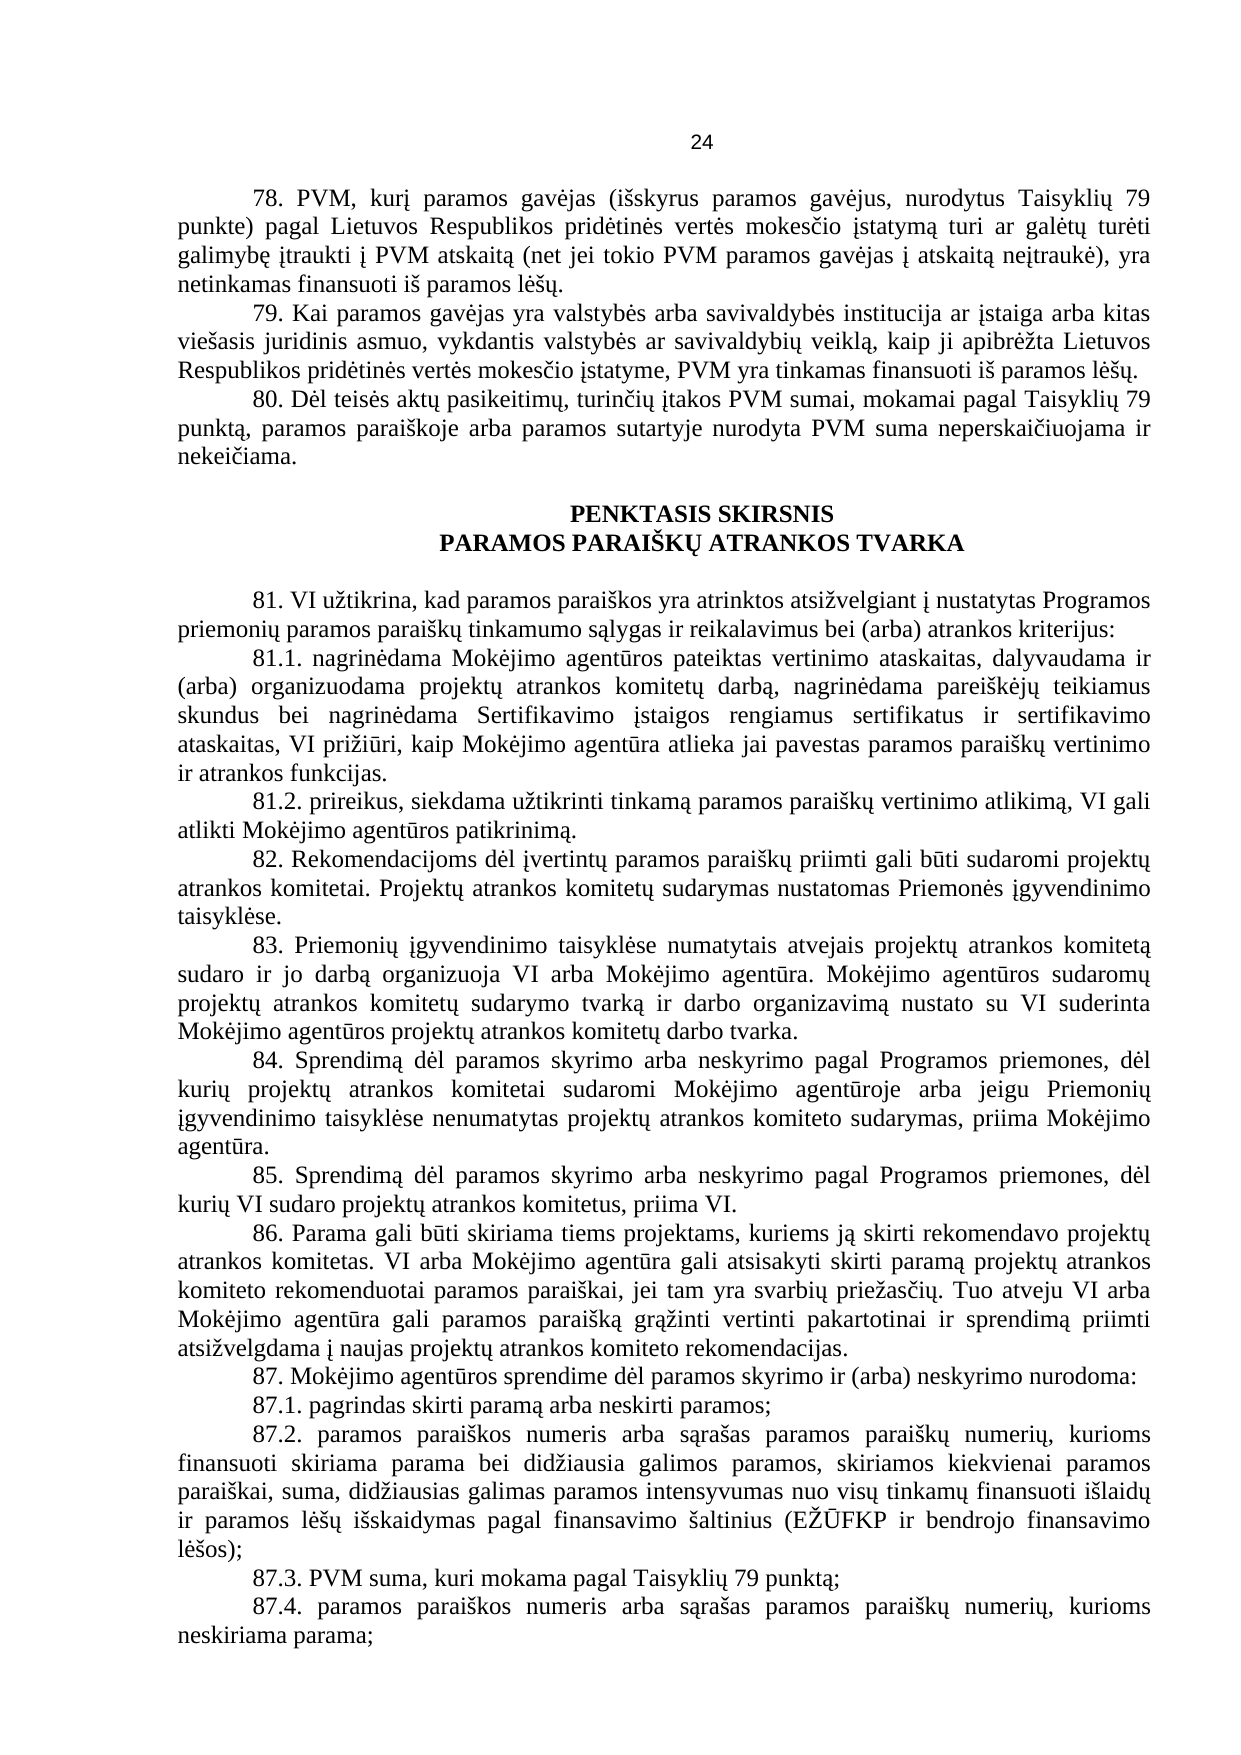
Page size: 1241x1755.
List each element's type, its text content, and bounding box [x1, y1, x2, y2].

text 82. Rekomendacijoms dėl įvertintų paramos paraiškų priimti gali būti sudaromi projektų atrankos komitetai. Projektų atrankos komitetų sudarymas nustatomas Priemonės įgyvendinimo taisyklėse. [177, 844, 1152, 930]
text 85. Sprendimą dėl paramos skyrimo arba neskyrimo pagal Programos priemones, dėl kurių VI sudaro projektų atrankos komitetus, priima VI. [177, 1160, 1152, 1218]
text PENKTASIS SKIRSNIS [177, 499, 1152, 528]
text 80. Dėl teisės aktų pasikeitimų, turinčių įtakos PVM sumai, mokamai pagal Taisyklių 79 punktą, paramos paraiškoje arba paramos sutartyje nurodyta PVM suma neperskaičiuojama ir nekeičiama. [177, 384, 1152, 470]
text 84. Sprendimą dėl paramos skyrimo arba neskyrimo pagal Programos priemones, dėl kurių projektų atrankos komitetai sudaromi Mokėjimo agentūroje arba jeigu Priemonių įgyvendinimo taisyklėse nenumatytas projektų atrankos komiteto sudarymas, priima Mokėjimo agentūra. [177, 1045, 1152, 1160]
text 86. Parama gali būti skiriama tiems projektams, kuriems ją skirti rekomendavo projektų atrankos komitetas. VI arba Mokėjimo agentūra gali atsisakyti skirti paramą projektų atrankos komiteto rekomenduotai paramos paraiškai, jei tam yra svarbių priežasčių. Tuo atveju VI arba Mokėjimo agentūra gali paramos paraišką grąžinti vertinti pakartotinai ir sprendimą priimti atsižvelgdama į naujas projektų atrankos komiteto rekomendacijas. [177, 1218, 1152, 1361]
text 79. Kai paramos gavėjas yra valstybės arba savivaldybės institucija ar įstaiga arba kitas viešasis juridinis asmuo, vykdantis valstybės ar savivaldybių veiklą, kaip ji apibrėžta Lietuvos Respublikos pridėtinės vertės mokesčio įstatyme, PVM yra tinkamas finansuoti iš paramos lėšų. [177, 298, 1152, 384]
text 87.1. pagrindas skirti paramą arba neskirti paramos; [177, 1390, 1152, 1419]
text 87. Mokėjimo agentūros sprendime dėl paramos skyrimo ir (arba) neskyrimo nurodoma: [177, 1361, 1152, 1390]
text 83. Priemonių įgyvendinimo taisyklėse numatytais atvejais projektų atrankos komitetą sudaro ir jo darbą organizuoja VI arba Mokėjimo agentūra. Mokėjimo agentūros sudaromų projektų atrankos komitetų sudarymo tvarką ir darbo organizavimą nustato su VI suderinta Mokėjimo agentūros projektų atrankos komitetų darbo tvarka. [177, 930, 1152, 1045]
text 81.2. prireikus, siekdama užtikrinti tinkamą paramos paraiškų vertinimo atlikimą, VI gali atlikti Mokėjimo agentūros patikrinimą. [177, 786, 1152, 844]
text 81. VI užtikrina, kad paramos paraiškos yra atrinktos atsižvelgiant į nustatytas Programos priemonių paramos paraiškų tinkamumo sąlygas ir reikalavimus bei (arba) atrankos kriterijus: [177, 585, 1152, 643]
text 87.4. paramos paraiškos numeris arba sąrašas paramos paraiškų numerių, kurioms neskiriama parama; [177, 1591, 1152, 1649]
text 87.2. paramos paraiškos numeris arba sąrašas paramos paraiškų numerių, kurioms finansuoti skiriama parama bei didžiausia galimos paramos, skiriamos kiekvienai paramos paraiškai, suma, didžiausias galimas paramos intensyvumas nuo visų tinkamų finansuoti išlaidų ir paramos lėšų išskaidymas pagal finansavimo šaltinius (EŽŪFKP ir bendrojo finansavimo lėšos); [177, 1419, 1152, 1563]
text 78. PVM, kurį paramos gavėjas (išskyrus paramos gavėjus, nurodytus Taisyklių 79 punkte) pagal Lietuvos Respublikos pridėtinės vertės mokesčio įstatymą turi ar galėtų turėti galimybę įtraukti į PVM atskaitą (net jei tokio PVM paramos gavėjas į atskaitą neįtraukė), yra netinkamas finansuoti iš paramos lėšų. [177, 183, 1152, 298]
text PARAMOS PARAIŠKŲ ATRANKOS TVARKA [177, 528, 1152, 556]
text 87.3. PVM suma, kuri mokama pagal Taisyklių 79 punktą; [177, 1563, 1152, 1591]
text 81.1. nagrinėdama Mokėjimo agentūros pateiktas vertinimo ataskaitas, dalyvaudama ir (arba) organizuodama projektų atrankos komitetų darbą, nagrinėdama pareiškėjų teikiamus skundus bei nagrinėdama Sertifikavimo įstaigos rengiamus sertifikatus ir sertifikavimo ataskaitas, VI prižiūri, kaip Mokėjimo agentūra atlieka jai pavestas paramos paraiškų vertinimo ir atrankos funkcijas. [177, 643, 1152, 786]
